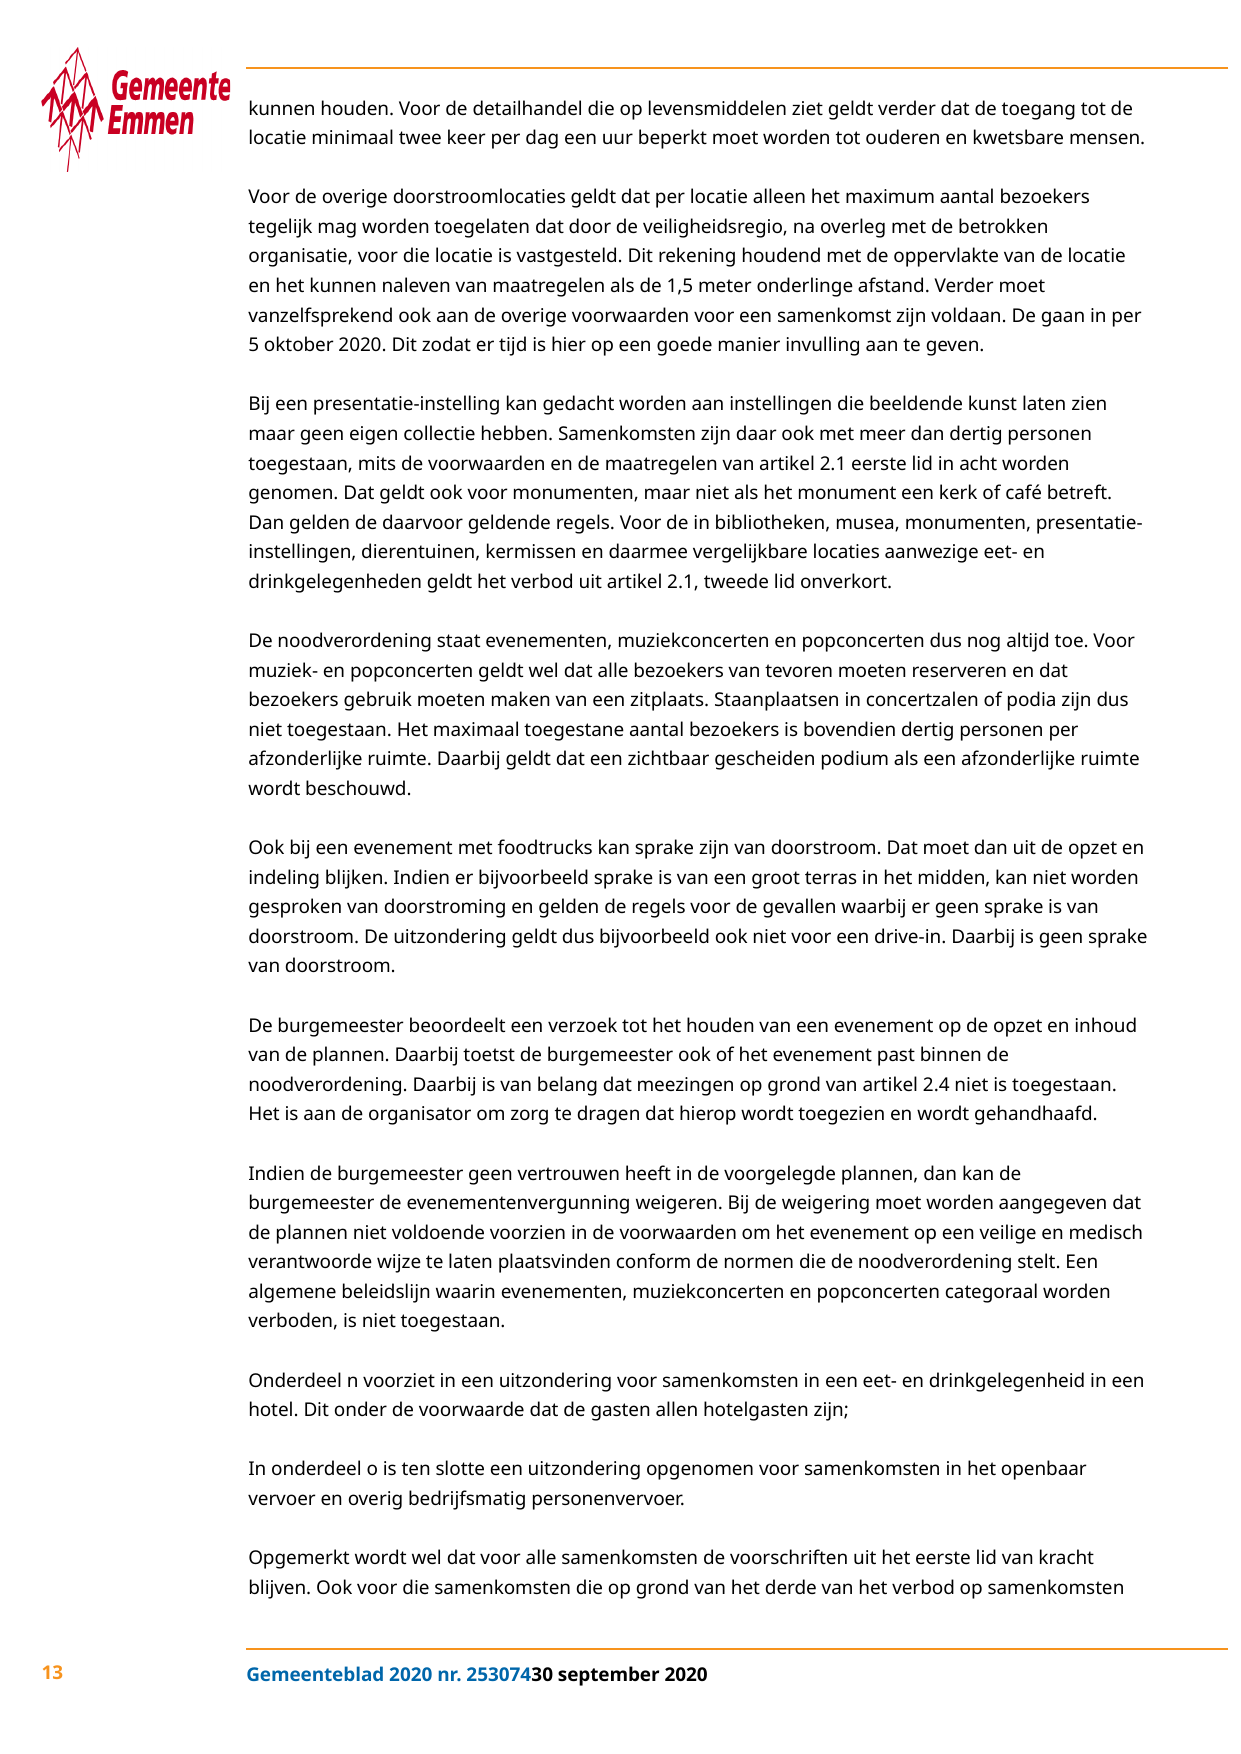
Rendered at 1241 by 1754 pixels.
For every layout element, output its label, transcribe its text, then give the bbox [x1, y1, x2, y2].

text Indien de burgemeester geen vertrouwen heeft in de voorgelegde plannen, dan kan de burgemeester de evenementenvergunning weigeren. Bij de weigering moet worden aangegeven dat de plannen niet voldoende voorzien in de voorwaarden om het evenement op een veilige en medisch verantwoorde wijze te laten plaatsvinden conform de normen die de noodverordening stelt. Een algemene beleidslijn waarin evenementen, muziekconcerten en popconcerten categoraal worden verboden, is niet toegestaan. [248, 1160, 1152, 1333]
text De burgemeester beoordeelt een verzoek tot het houden van een evenement op de opzet en inhoud van de plannen. Daarbij toetst de burgemeester ook of het evenement past binnen de noodverordening. Daarbij is van belang dat meezingen op grond van artikel 2.4 niet is toegestaan. Het is aan de organisator om zorg te dragen dat hierop wordt toegezien en wordt gehandhaafd. [248, 1012, 1152, 1126]
text kunnen houden. Voor de detailhandel die op levensmiddelen ziet geldt verder dat de toegang tot de locatie minimaal twee keer per dag een uur beperkt moet worden tot ouderen en kwetsbare mensen. [248, 95, 1152, 150]
text Voor de overige doorstroomlocaties geldt dat per locatie alleen het maximum aantal bezoekers tegelijk mag worden toegelaten dat door de veiligheidsregio, na overleg met de betrokken organisatie, voor die locatie is vastgesteld. Dit rekening houdend met de oppervlakte van de locatie en het kunnen naleven van maatregelen als de 1,5 meter onderlinge afstand. Verder moet vanzelfsprekend ook aan de overige voorwaarden voor een samenkomst zijn voldaan. De gaan in per 5 oktober 2020. Dit zodat er tijd is hier op een goede manier invulling aan te geven. [248, 183, 1152, 357]
text In onderdeel o is ten slotte een uitzondering opgenomen voor samenkomsten in het openbaar vervoer en overig bedrijfsmatig personenvervoer. [248, 1456, 1152, 1511]
text De noodverordening staat evenementen, muziekconcerten en popconcerten dus nog altijd toe. Voor muziek- en popconcerten geldt wel dat alle bezoekers van tevoren moeten reserveren en dat bezoekers gebruik moeten maken van een zitplaats. Staanplaatsen in concertzalen of podia zijn dus niet toegestaan. Het maximaal toegestane aantal bezoekers is bovendien dertig personen per afzonderlijke ruimte. Daarbij geldt dat een zichtbaar gescheiden podium als een afzonderlijke ruimte wordt beschouwd. [248, 627, 1152, 801]
text Opgemerkt wordt wel dat voor alle samenkomsten de voorschriften uit het eerste lid van kracht blijven. Ook voor die samenkomsten die op grond van het derde van het verbod op samenkomsten [248, 1544, 1152, 1600]
text Ook bij een evenement met foodtrucks kan sprake zijn van doorstroom. Dat moet dan uit de opzet en indeling blijken. Indien er bijvoorbeeld sprake is van een groot terras in het midden, kan niet worden gesproken van doorstroming en gelden de regels voor de gevallen waarbij er geen sprake is van doorstroom. De uitzondering geldt dus bijvoorbeeld ook niet voor een drive-in. Daarbij is geen sprake van doorstroom. [248, 834, 1152, 978]
text Bij een presentatie-instelling kan gedacht worden aan instellingen die beeldende kunst laten zien maar geen eigen collectie hebben. Samenkomsten zijn daar ook met meer dan dertig personen toegestaan, mits de voorwaarden en de maatregelen van artikel 2.1 eerste lid in acht worden genomen. Dat geldt ook voor monumenten, maar niet als het monument een kerk of café betreft. Dan gelden de daarvoor geldende regels. Voor de in bibliotheken, musea, monumenten, presentatie-instellingen, dierentuinen, kermissen en daarmee vergelijkbare locaties aanwezige eet- en drinkgelegenheden geldt het verbod uit artikel 2.1, tweede lid onverkort. [248, 391, 1152, 594]
picture [41, 47, 231, 172]
text Onderdeel n voorziet in een uitzondering voor samenkomsten in een eet- en drinkgelegenheid in een hotel. Dit onder de voorwaarde dat de gasten allen hotelgasten zijn; [248, 1367, 1152, 1422]
